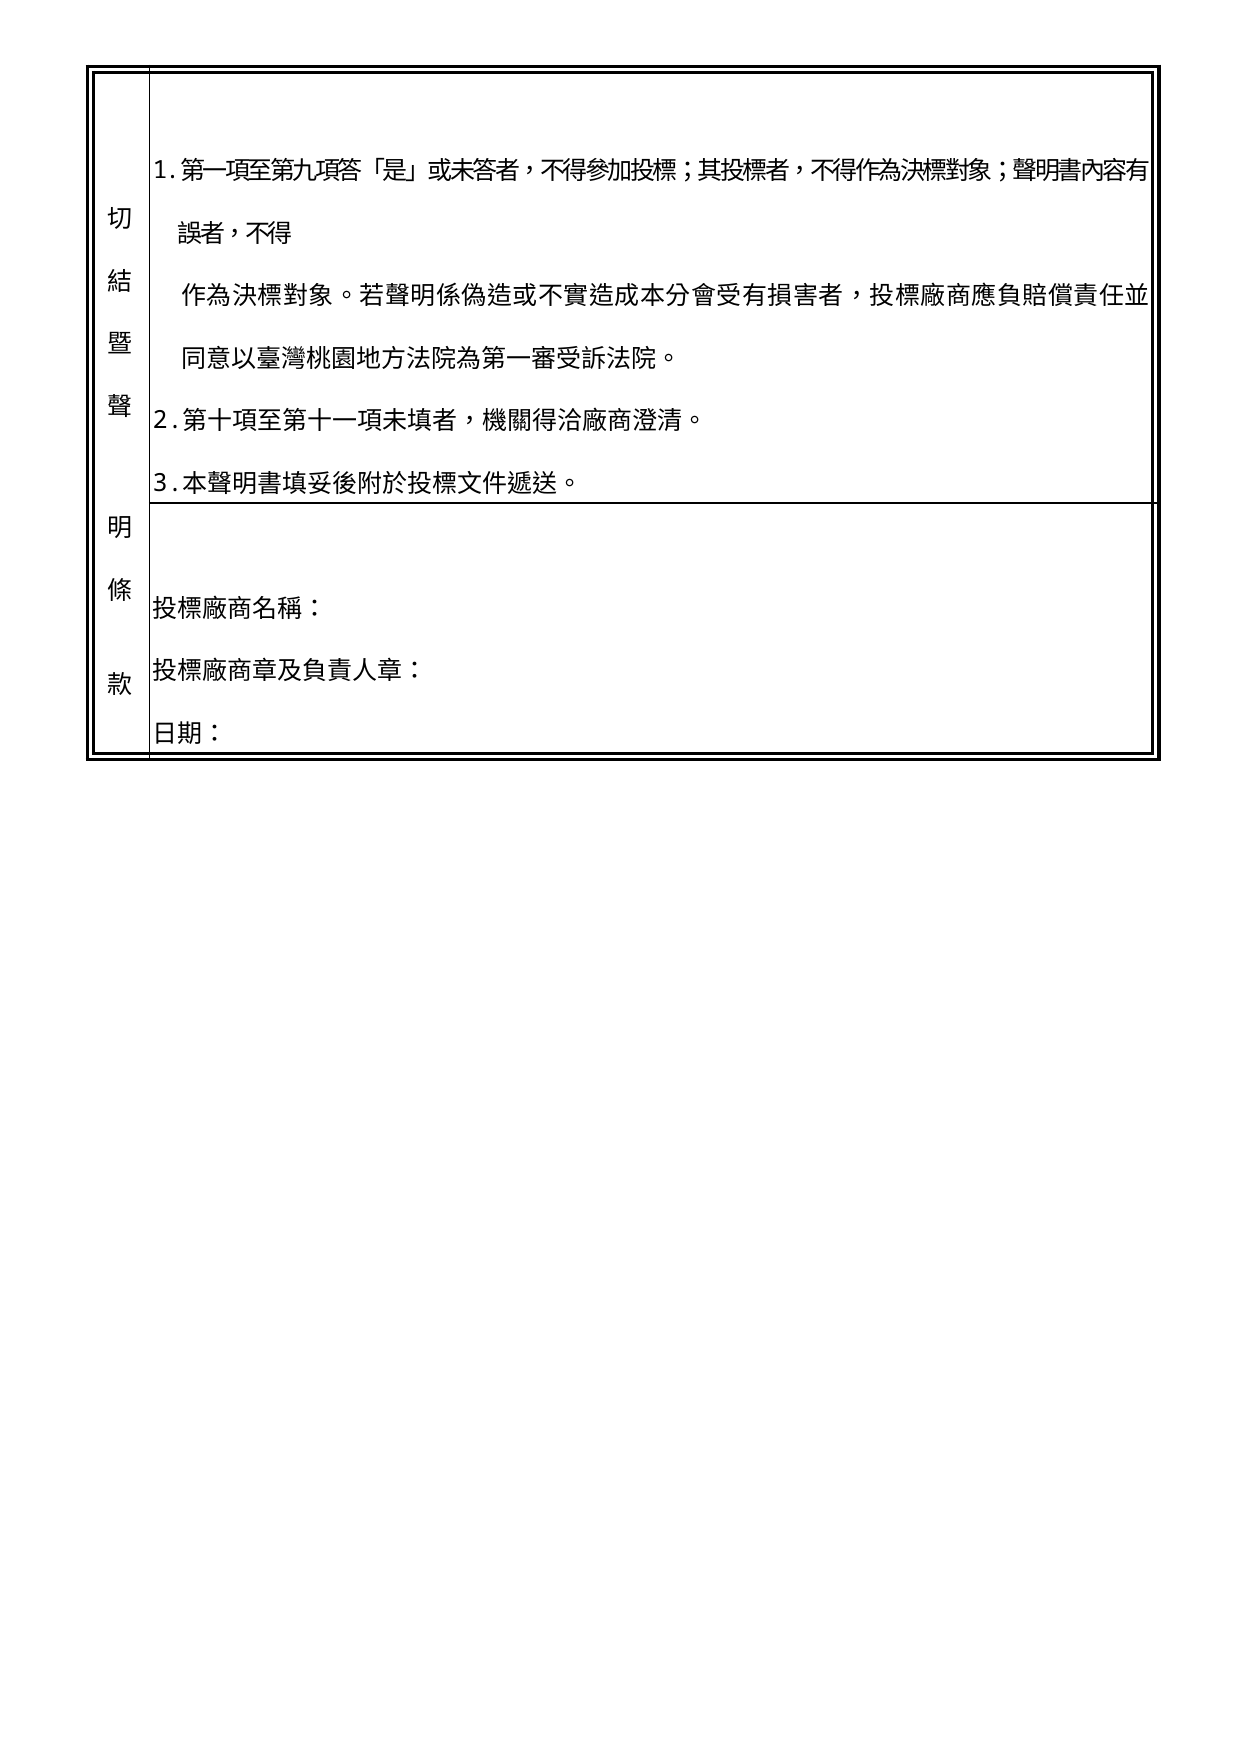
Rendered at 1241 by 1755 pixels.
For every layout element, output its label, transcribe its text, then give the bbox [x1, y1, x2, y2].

table_header 第一項至第九項答「是」或未答者，不得參加投標；其投標者，不得作為決標對象；聲明書內容有誤者，不得 作為決標對象。若聲明係偽造或不實造成本分會受有損害者，投標廠商應負賠償責任並同意以臺灣桃園地方法院為第一審受訴法院。 第十項至第十一項未填者，機關得洽廠商澄清。 本聲明書填妥後附於投標文件遞送。 [150, 68, 1156, 502]
table_cell 投標廠商名稱： 投標廠商章及負責人章： 日期： [150, 504, 1151, 752]
table_header 切 結 暨 聲 明 條 款 [90, 68, 149, 752]
